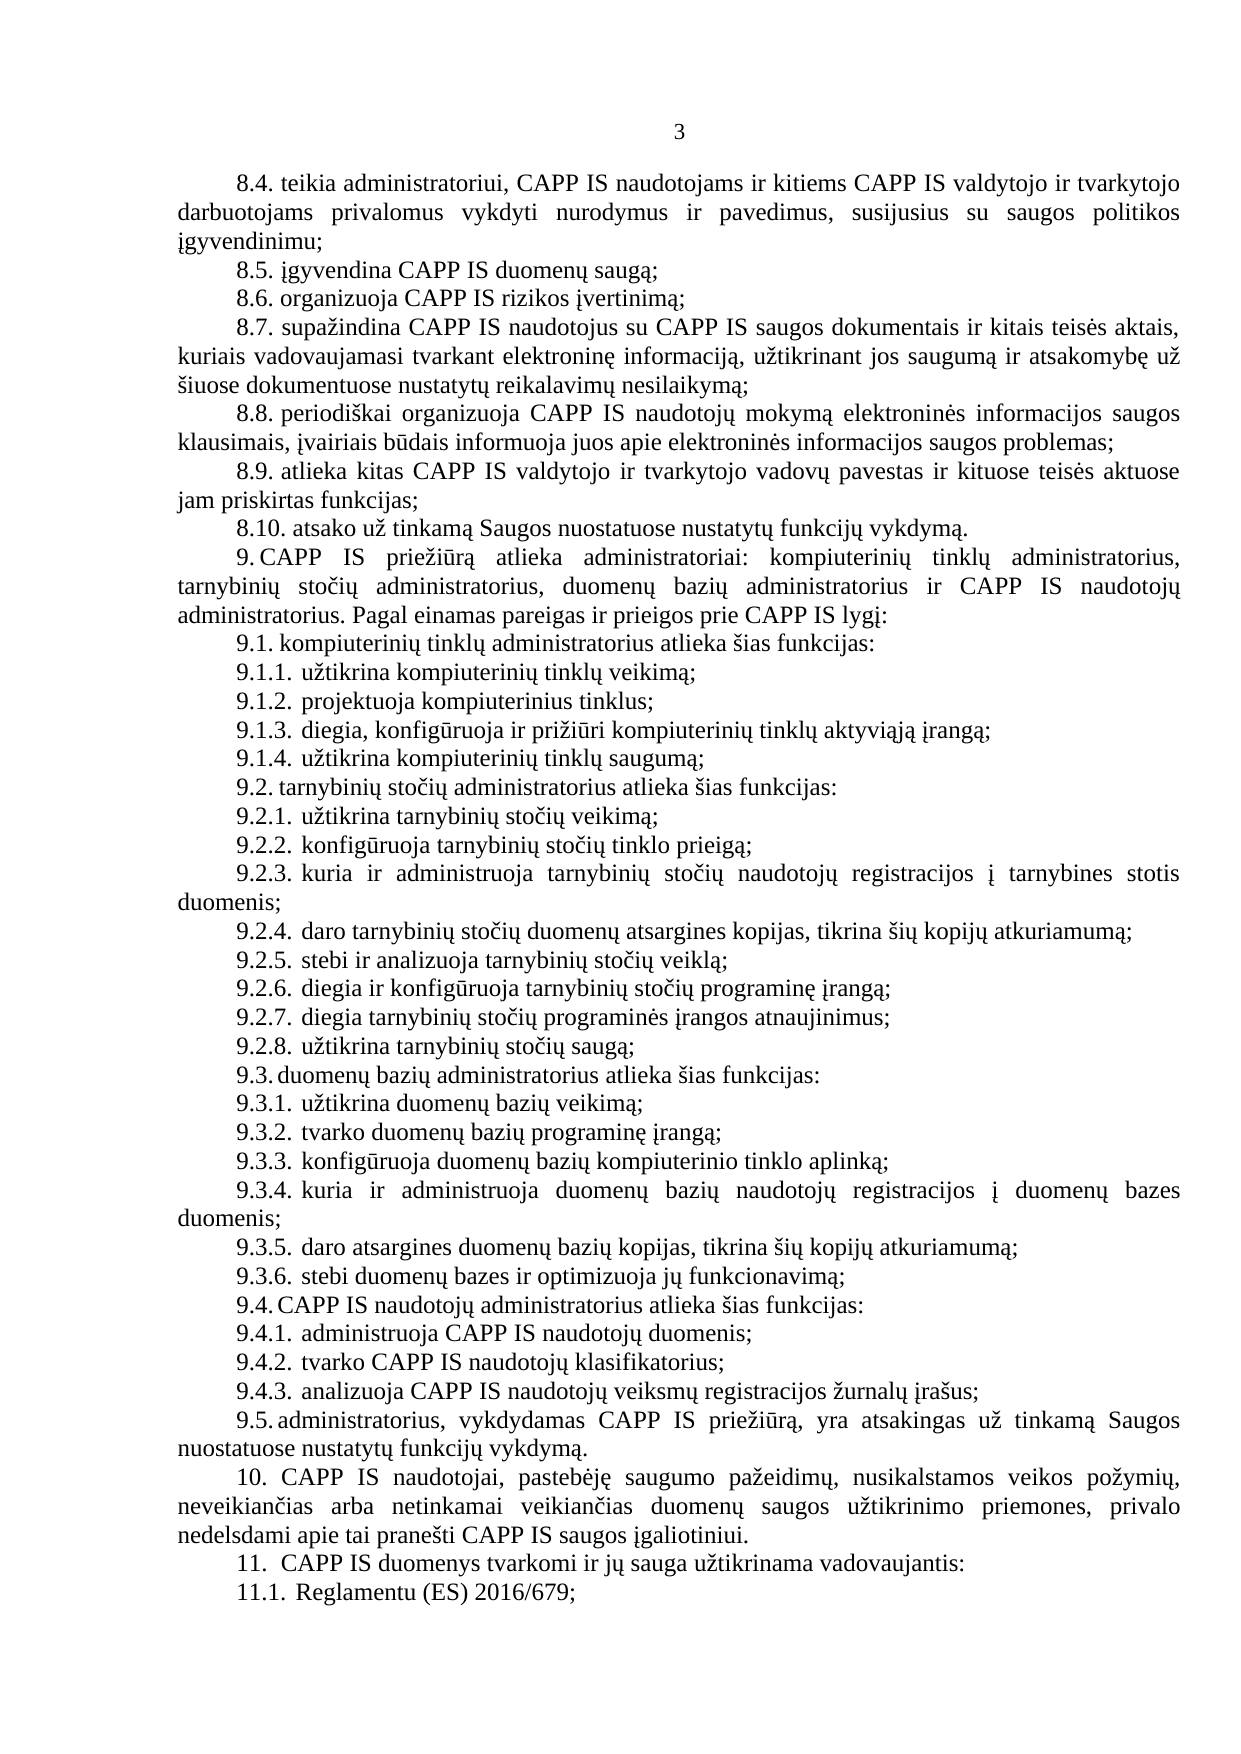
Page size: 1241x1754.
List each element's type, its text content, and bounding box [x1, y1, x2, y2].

text 9.5. administratorius, vykdydamas CAPP IS priežiūrą, yra atsakingas už tinkamą Saugos nuostatuose nustatytų funkcijų vykdymą. [177, 1405, 1181, 1462]
text 9.2.7. diegia tarnybinių stočių programinės įrangos atnaujinimus; [177, 1002, 1181, 1031]
text 11.1. Reglamentu (ES) 2016/679; [177, 1577, 1181, 1606]
text 9.2.5. stebi ir analizuoja tarnybinių stočių veiklą; [177, 945, 1181, 973]
text 9.3.2. tvarko duomenų bazių programinę įrangą; [177, 1117, 1181, 1146]
text 9.3.4. kuria ir administruoja duomenų bazių naudotojų registracijos į duomenų bazes duomenis; [177, 1175, 1181, 1232]
text 9.1.2. projektuoja kompiuterinius tinklus; [177, 686, 1181, 715]
text 9. CAPP IS priežiūrą atlieka administratoriai: kompiuterinių tinklų administratorius, tarnybinių stočių administratorius, duomenų bazių administratorius ir CAPP IS naudotojų administratorius. Pagal einamas pareigas ir prieigos prie CAPP IS lygį: [177, 542, 1181, 628]
text 9.2.6. diegia ir konfigūruoja tarnybinių stočių programinę įrangą; [177, 973, 1181, 1002]
text 9.1.1. užtikrina kompiuterinių tinklų veikimą; [177, 657, 1181, 686]
text 9.4.2. tvarko CAPP IS naudotojų klasifikatorius; [177, 1347, 1181, 1376]
text 9.2.2. konfigūruoja tarnybinių stočių tinklo prieigą; [177, 830, 1181, 858]
text 8.7. supažindina CAPP IS naudotojus su CAPP IS saugos dokumentais ir kitais teisės aktais, kuriais vadovaujamasi tvarkant elektroninę informaciją, užtikrinant jos saugumą ir atsakomybę už šiuose dokumentuose nustatytų reikalavimų nesilaikymą; [177, 312, 1181, 398]
text 10. CAPP IS naudotojai, pastebėję saugumo pažeidimų, nusikalstamos veikos požymių, neveikiančias arba netinkamai veikiančias duomenų saugos užtikrinimo priemones, privalo nedelsdami apie tai pranešti CAPP IS saugos įgaliotiniui. [177, 1462, 1181, 1548]
text 9.4.3. analizuoja CAPP IS naudotojų veiksmų registracijos žurnalų įrašus; [177, 1376, 1181, 1405]
text 9.2.1. užtikrina tarnybinių stočių veikimą; [177, 801, 1181, 830]
text 9.3.5. daro atsargines duomenų bazių kopijas, tikrina šių kopijų atkuriamumą; [177, 1232, 1181, 1261]
text 8.8. periodiškai organizuoja CAPP IS naudotojų mokymą elektroninės informacijos saugos klausimais, įvairiais būdais informuoja juos apie elektroninės informacijos saugos problemas; [177, 398, 1181, 456]
text 9.2. tarnybinių stočių administratorius atlieka šias funkcijas: [177, 772, 1181, 801]
text 9.2.8. užtikrina tarnybinių stočių saugą; [177, 1031, 1181, 1060]
text 9.3.3. konfigūruoja duomenų bazių kompiuterinio tinklo aplinką; [177, 1146, 1181, 1175]
text 9.1. kompiuterinių tinklų administratorius atlieka šias funkcijas: [177, 628, 1181, 657]
text 9.3. duomenų bazių administratorius atlieka šias funkcijas: [177, 1060, 1181, 1088]
text 9.2.3. kuria ir administruoja tarnybinių stočių naudotojų registracijos į tarnybines stotis duomenis; [177, 858, 1181, 916]
text 9.3.1. užtikrina duomenų bazių veikimą; [177, 1088, 1181, 1117]
text 9.1.3. diegia, konfigūruoja ir prižiūri kompiuterinių tinklų aktyviąją įrangą; [177, 715, 1181, 743]
text 9.3.6. stebi duomenų bazes ir optimizuoja jų funkcionavimą; [177, 1261, 1181, 1290]
text 8.4. teikia administratoriui, CAPP IS naudotojams ir kitiems CAPP IS valdytojo ir tvarkytojo darbuotojams privalomus vykdyti nurodymus ir pavedimus, susijusius su saugos politikos įgyvendinimu; [177, 168, 1181, 255]
text 8.10. atsako už tinkamą Saugos nuostatuose nustatytų funkcijų vykdymą. [177, 513, 1181, 542]
text 11. CAPP IS duomenys tvarkomi ir jų sauga užtikrinama vadovaujantis: [177, 1548, 1181, 1577]
text 8.5. įgyvendina CAPP IS duomenų saugą; [177, 255, 1181, 283]
text 9.4.1. administruoja CAPP IS naudotojų duomenis; [177, 1318, 1181, 1347]
text 8.9. atlieka kitas CAPP IS valdytojo ir tvarkytojo vadovų pavestas ir kituose teisės aktuose jam priskirtas funkcijas; [177, 456, 1181, 513]
text 9.2.4. daro tarnybinių stočių duomenų atsargines kopijas, tikrina šių kopijų atkuriamumą; [177, 916, 1181, 945]
text 9.1.4. užtikrina kompiuterinių tinklų saugumą; [177, 743, 1181, 772]
text 8.6. organizuoja CAPP IS rizikos įvertinimą; [177, 283, 1181, 312]
text 9.4. CAPP IS naudotojų administratorius atlieka šias funkcijas: [177, 1290, 1181, 1318]
